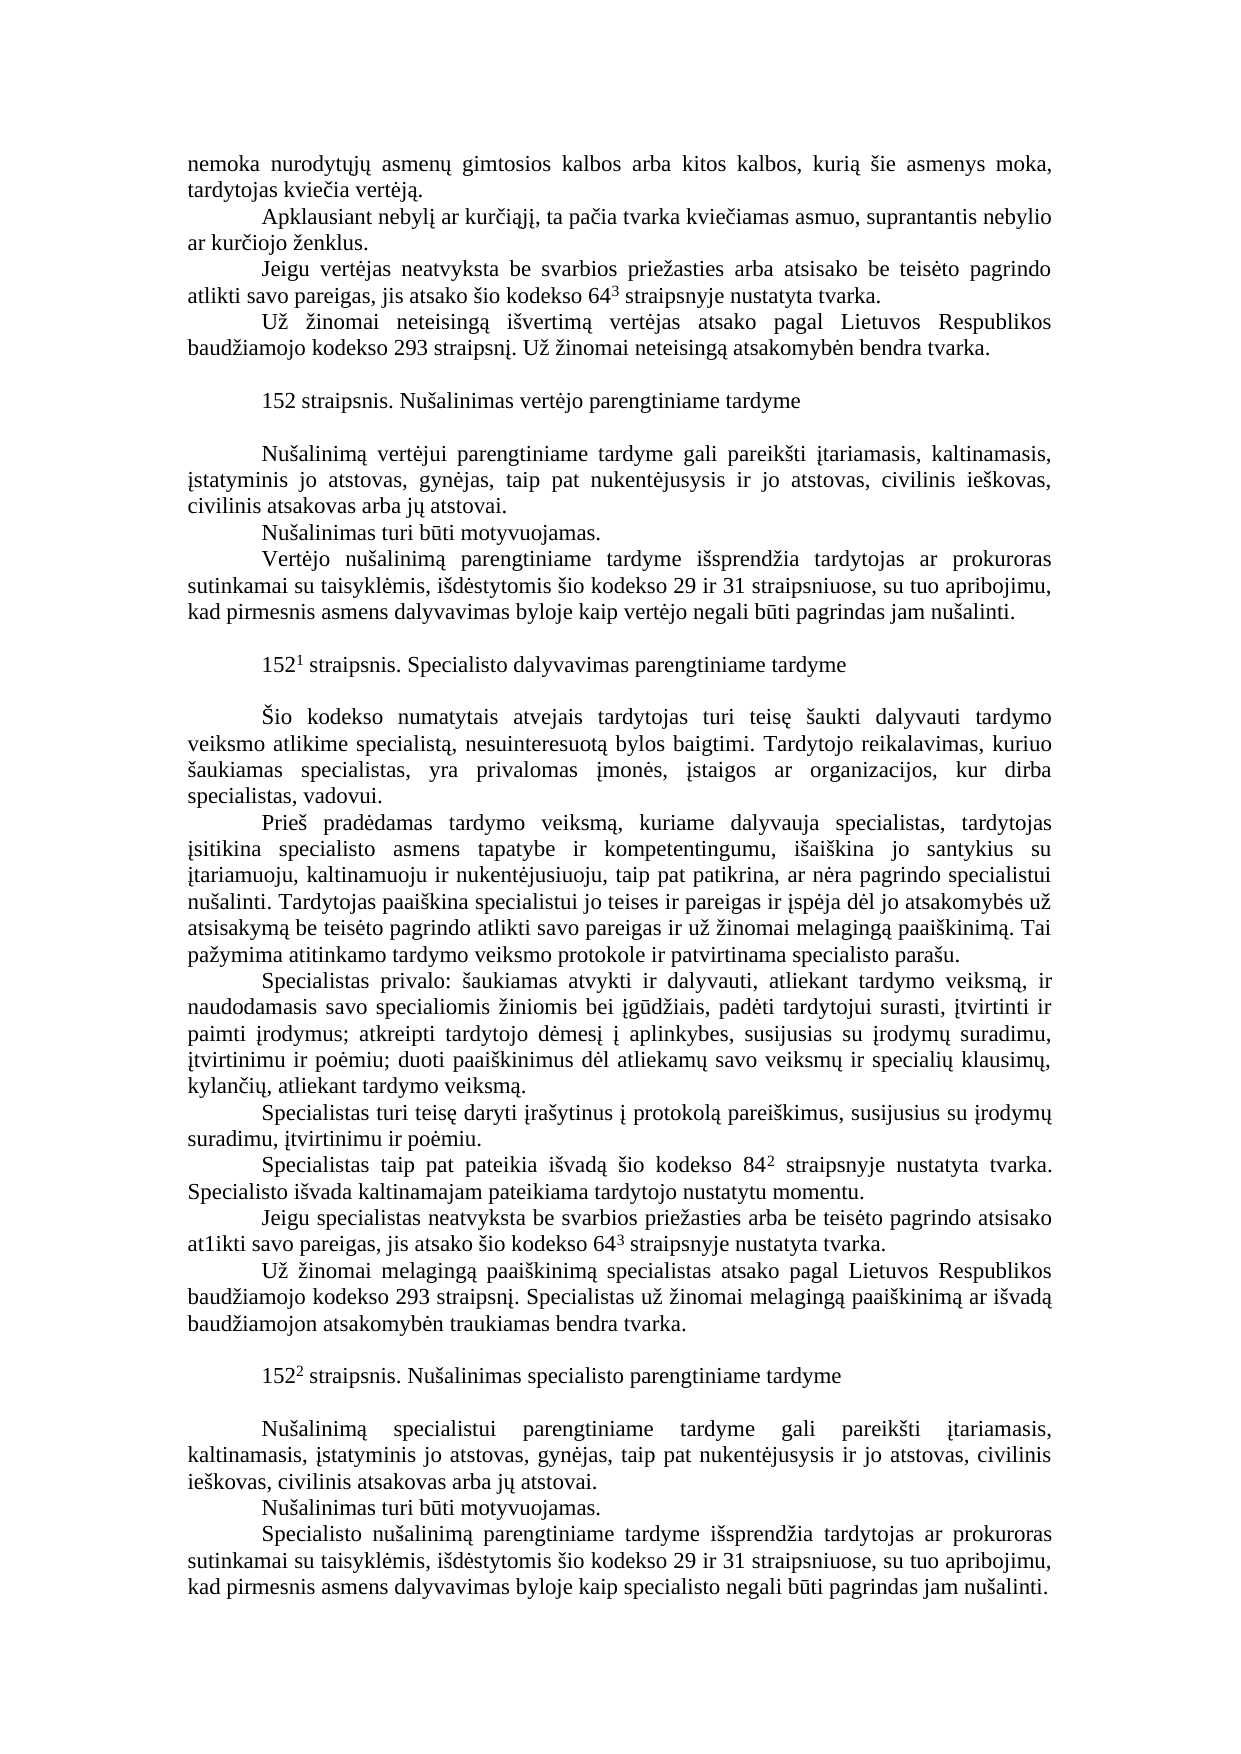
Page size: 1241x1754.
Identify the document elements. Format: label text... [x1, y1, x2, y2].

text Specialisto nušalinimą parengtiniame tardyme išsprendžia tardytojas ar prokuroras sutinkamai su taisyklėmis, išdėstytomis šio kodekso 29 ir 31 straipsniuose, su tuo apribojimu, kad pirmesnis asmens dalyvavimas byloje kaip specialisto negali būti pagrindas jam nušalinti. [187, 1520, 1053, 1599]
text Šio kodekso numatytais atvejais tardytojas turi teisę šaukti dalyvauti tardymo veiksmo atlikime specialistą, nesuinteresuotą bylos baigtimi. Tardytojo reikalavimas, kuriuo šaukiamas specialistas, yra privalomas įmonės, įstaigos ar organizacijos, kur dirba specialistas, vadovui. [187, 703, 1053, 809]
text Už žinomai neteisingą išvertimą vertėjas atsako pagal Lietuvos Respublikos baudžiamojo kodekso 293 straipsnį. Už žinomai neteisingą atsakomybėn bendra tvarka. [187, 308, 1053, 361]
text Jeigu vertėjas neatvyksta be svarbios priežasties arba atsisako be teisėto pagrindo atlikti savo pareigas, jis atsako šio kodekso 643 straipsnyje nustatyta tvarka. [187, 255, 1053, 308]
text 1521 straipsnis. Specialisto dalyvavimas parengtiniame tardyme [261, 651, 1053, 677]
text Už žinomai melagingą paaiškinimą specialistas atsako pagal Lietuvos Respublikos baudžiamojo kodekso 293 straipsnį. Specialistas už žinomai melagingą paaiškinimą ar išvadą baudžiamojon atsakomybėn traukiamas bendra tvarka. [187, 1257, 1053, 1336]
text 152 straipsnis. Nušalinimas vertėjo parengtiniame tardyme [187, 387, 1053, 413]
text 1522 straipsnis. Nušalinimas specialisto parengtiniame tardyme [187, 1362, 1053, 1389]
text nemoka nurodytųjų asmenų gimtosios kalbos arba kitos kalbos, kurią šie asmenys moka, tardytojas kviečia vertėją. [187, 150, 1053, 203]
text Specialistas privalo: šaukiamas atvykti ir dalyvauti, atliekant tardymo veiksmą, ir naudodamasis savo specialiomis žiniomis bei įgūdžiais, padėti tardytojui surasti, įtvirtinti ir paimti įrodymus; atkreipti tardytojo dėmesį į aplinkybes, susijusias su įrodymų suradimu, įtvirtinimu ir poėmiu; duoti paaiškinimus dėl atliekamų savo veiksmų ir specialių klausimų, kylančių, atliekant tardymo veiksmą. [187, 967, 1053, 1099]
text Jeigu specialistas neatvyksta be svarbios priežasties arba be teisėto pagrindo atsisako at1ikti savo pareigas, jis atsako šio kodekso 643 straipsnyje nustatyta tvarka. [187, 1204, 1053, 1257]
text Nušalinimas turi būti motyvuojamas. [187, 519, 1053, 545]
text Nušalinimą vertėjui parengtiniame tardyme gali pareikšti įtariamasis, kaltinamasis, įstatyminis jo atstovas, gynėjas, taip pat nukentėjusysis ir jo atstovas, civilinis ieškovas, civilinis atsakovas arba jų atstovai. [187, 440, 1053, 519]
text Prieš pradėdamas tardymo veiksmą, kuriame dalyvauja specialistas, tardytojas įsitikina specialisto asmens tapatybe ir kompetentingumu, išaiškina jo santykius su įtariamuoju, kaltinamuoju ir nukentėjusiuoju, taip pat patikrina, ar nėra pagrindo specialistui nušalinti. Tardytojas paaiškina specialistui jo teises ir pareigas ir įspėja dėl jo atsakomybės už atsisakymą be teisėto pagrindo atlikti savo pareigas ir už žinomai melagingą paaiškinimą. Tai pažymima atitinkamo tardymo veiksmo protokole ir patvirtinama specialisto parašu. [187, 809, 1053, 967]
text Nušalinimas turi būti motyvuojamas. [187, 1494, 1053, 1520]
text Apklausiant nebylį ar kurčiąjį, ta pačia tvarka kviečiamas asmuo, suprantantis nebylio ar kurčiojo ženklus. [187, 203, 1053, 255]
text Nušalinimą specialistui parengtiniame tardyme gali pareikšti įtariamasis, kaltinamasis, įstatyminis jo atstovas, gynėjas, taip pat nukentėjusysis ir jo atstovas, civilinis ieškovas, civilinis atsakovas arba jų atstovai. [187, 1415, 1053, 1494]
text Vertėjo nušalinimą parengtiniame tardyme išsprendžia tardytojas ar prokuroras sutinkamai su taisyklėmis, išdėstytomis šio kodekso 29 ir 31 straipsniuose, su tuo apribojimu, kad pirmesnis asmens dalyvavimas byloje kaip vertėjo negali būti pagrindas jam nušalinti. [187, 545, 1053, 624]
text Specialistas turi teisę daryti įrašytinus į protokolą pareiškimus, susijusius su įrodymų suradimu, įtvirtinimu ir poėmiu. [187, 1099, 1053, 1151]
text Specialistas taip pat pateikia išvadą šio kodekso 842 straipsnyje nustatyta tvarka. Specialisto išvada kaltinamajam pateikiama tardytojo nustatytu momentu. [187, 1151, 1053, 1204]
